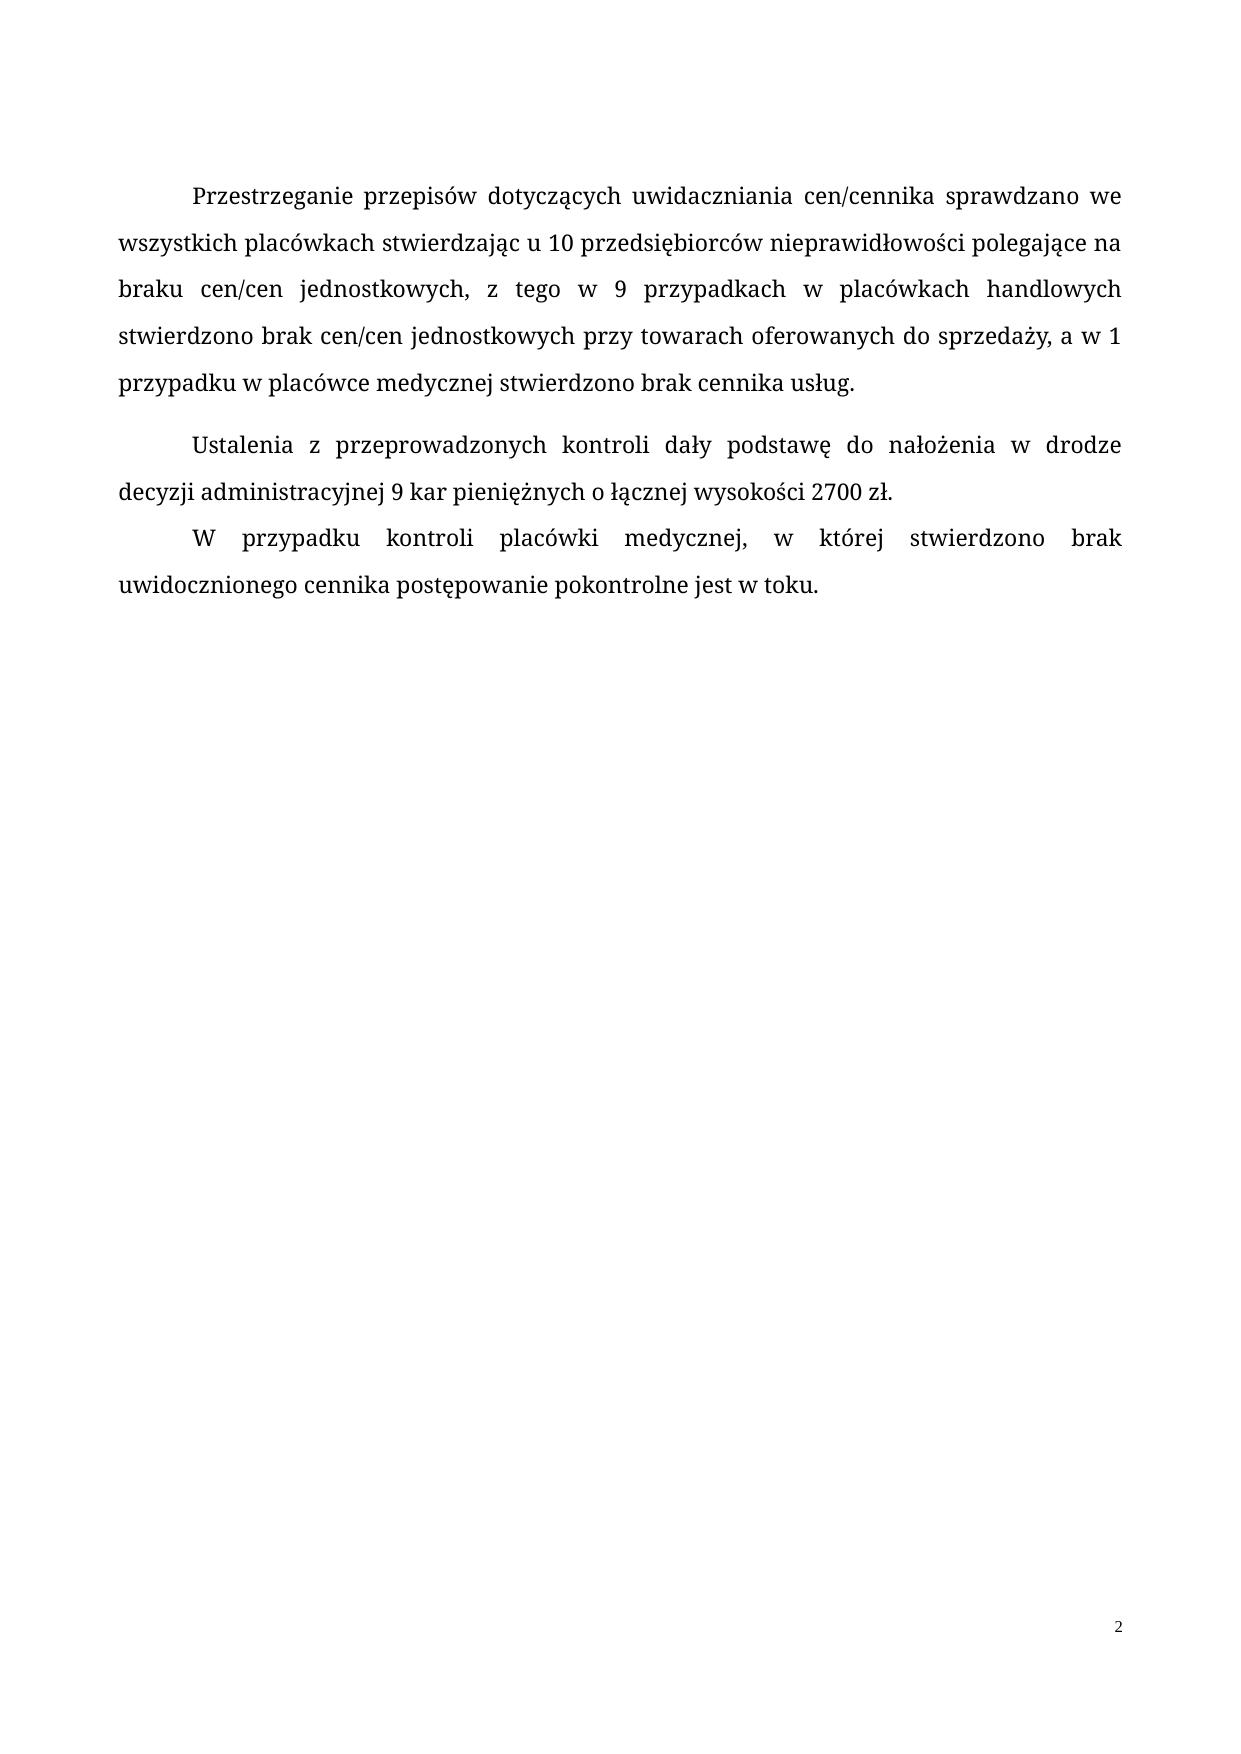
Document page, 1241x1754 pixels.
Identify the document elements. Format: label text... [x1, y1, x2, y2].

text Przestrzeganie przepisów dotyczących uwidaczniania cen/cennika sprawdzano we wszystkich placówkach stwierdzając u 10 przedsiębiorców nieprawidłowości polegające na braku cen/cen jednostkowych, z tego w 9 przypadkach w placówkach handlowych stwierdzono brak cen/cen jednostkowych przy towarach oferowanych do sprzedaży, a w 1 przypadku w placówce medycznej stwierdzono brak cennika usług. [118, 179, 1123, 398]
text Ustalenia z przeprowadzonych kontroli dały podstawę do nałożenia w drodze decyzji administracyjnej 9 kar pieniężnych o łącznej wysokości 2700 zł. [118, 428, 1123, 507]
text W przypadku kontroli placówki medycznej, w której stwierdzono brak uwidocznionego cennika postępowanie pokontrolne jest w toku. [118, 522, 1123, 600]
